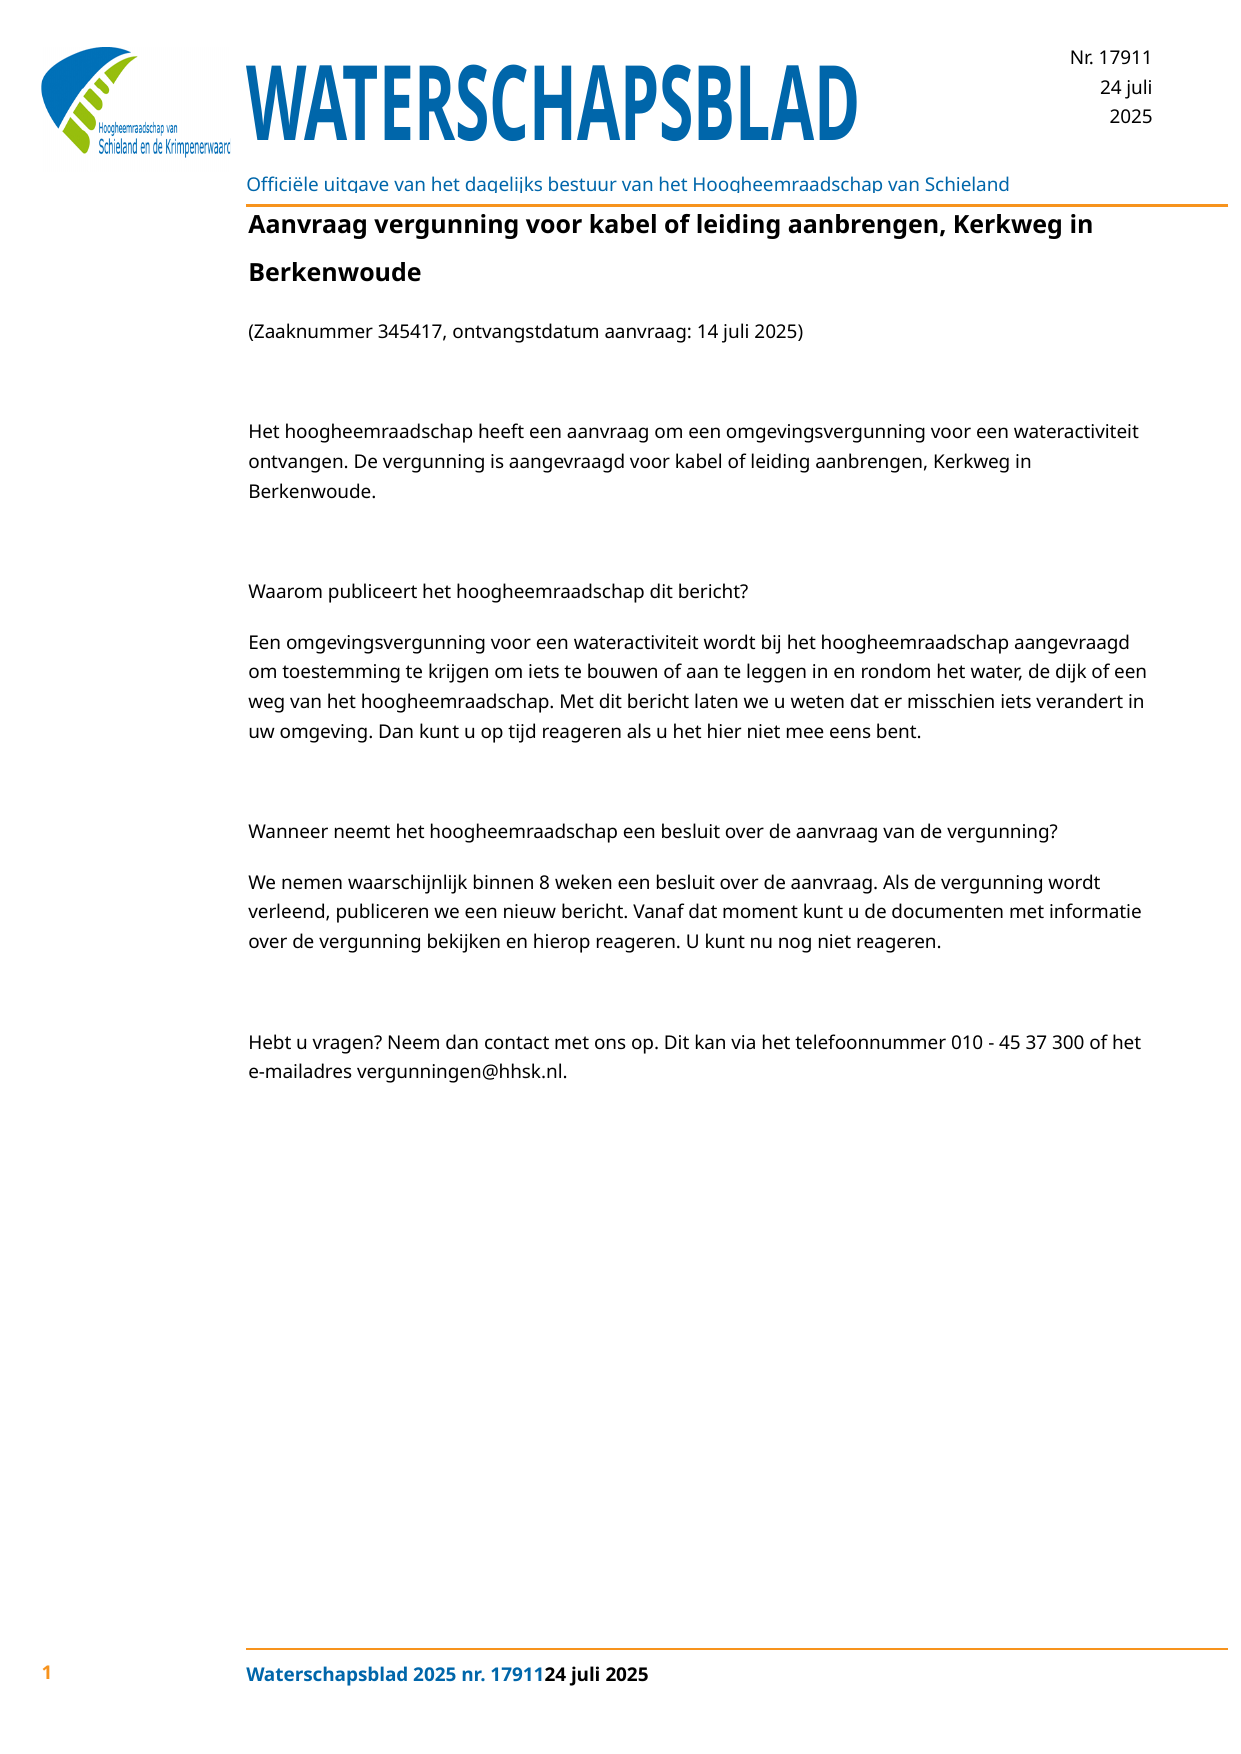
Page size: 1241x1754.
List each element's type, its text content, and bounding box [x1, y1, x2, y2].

text Aanvraag vergunning voor kabel of leiding aanbrengen, Kerkweg in Berkenwoude [248, 207, 1152, 288]
text Wanneer neemt het hoogheemraadschap een besluit over de aanvraag van de vergunning? [248, 819, 1152, 844]
text We nemen waarschijnlijk binnen 8 weken een besluit over de aanvraag. Als de vergunning wordt verleend, publiceren we een nieuw bericht. Vanaf dat moment kunt u de documenten met informatie over de vergunning bekijken en hierop reageren. U kunt nu nog niet reageren. [248, 869, 1152, 954]
text Waarom publiceert het hoogheemraadschap dit bericht? [248, 579, 1152, 604]
text Een omgevingsvergunning voor een wateractiviteit wordt bij het hoogheemraadschap aangevraagd om toestemming te krijgen om iets te bouwen of aan te leggen in en rondom het water, de dijk of een weg van het hoogheemraadschap. Met dit bericht laten we u weten dat er misschien iets verandert in uw omgeving. Dan kunt u op tijd reageren als u het hier niet mee eens bent. [248, 629, 1152, 744]
text Het hoogheemraadschap heeft een aanvraag om een omgevingsvergunning voor een wateractiviteit ontvangen. De vergunning is aangevraagd voor kabel of leiding aanbrengen, Kerkweg in Berkenwoude. [248, 419, 1152, 504]
text Hebt u vragen? Neem dan contact met ons op. Dit kan via het telefoonnummer 010 - 45 37 300 of het e-mailadres vergunningen@hhsk.nl. [248, 1029, 1152, 1084]
text (Zaaknummer 345417, ontvangstdatum aanvraag: 14 juli 2025) [248, 318, 1152, 344]
picture [41, 47, 231, 172]
